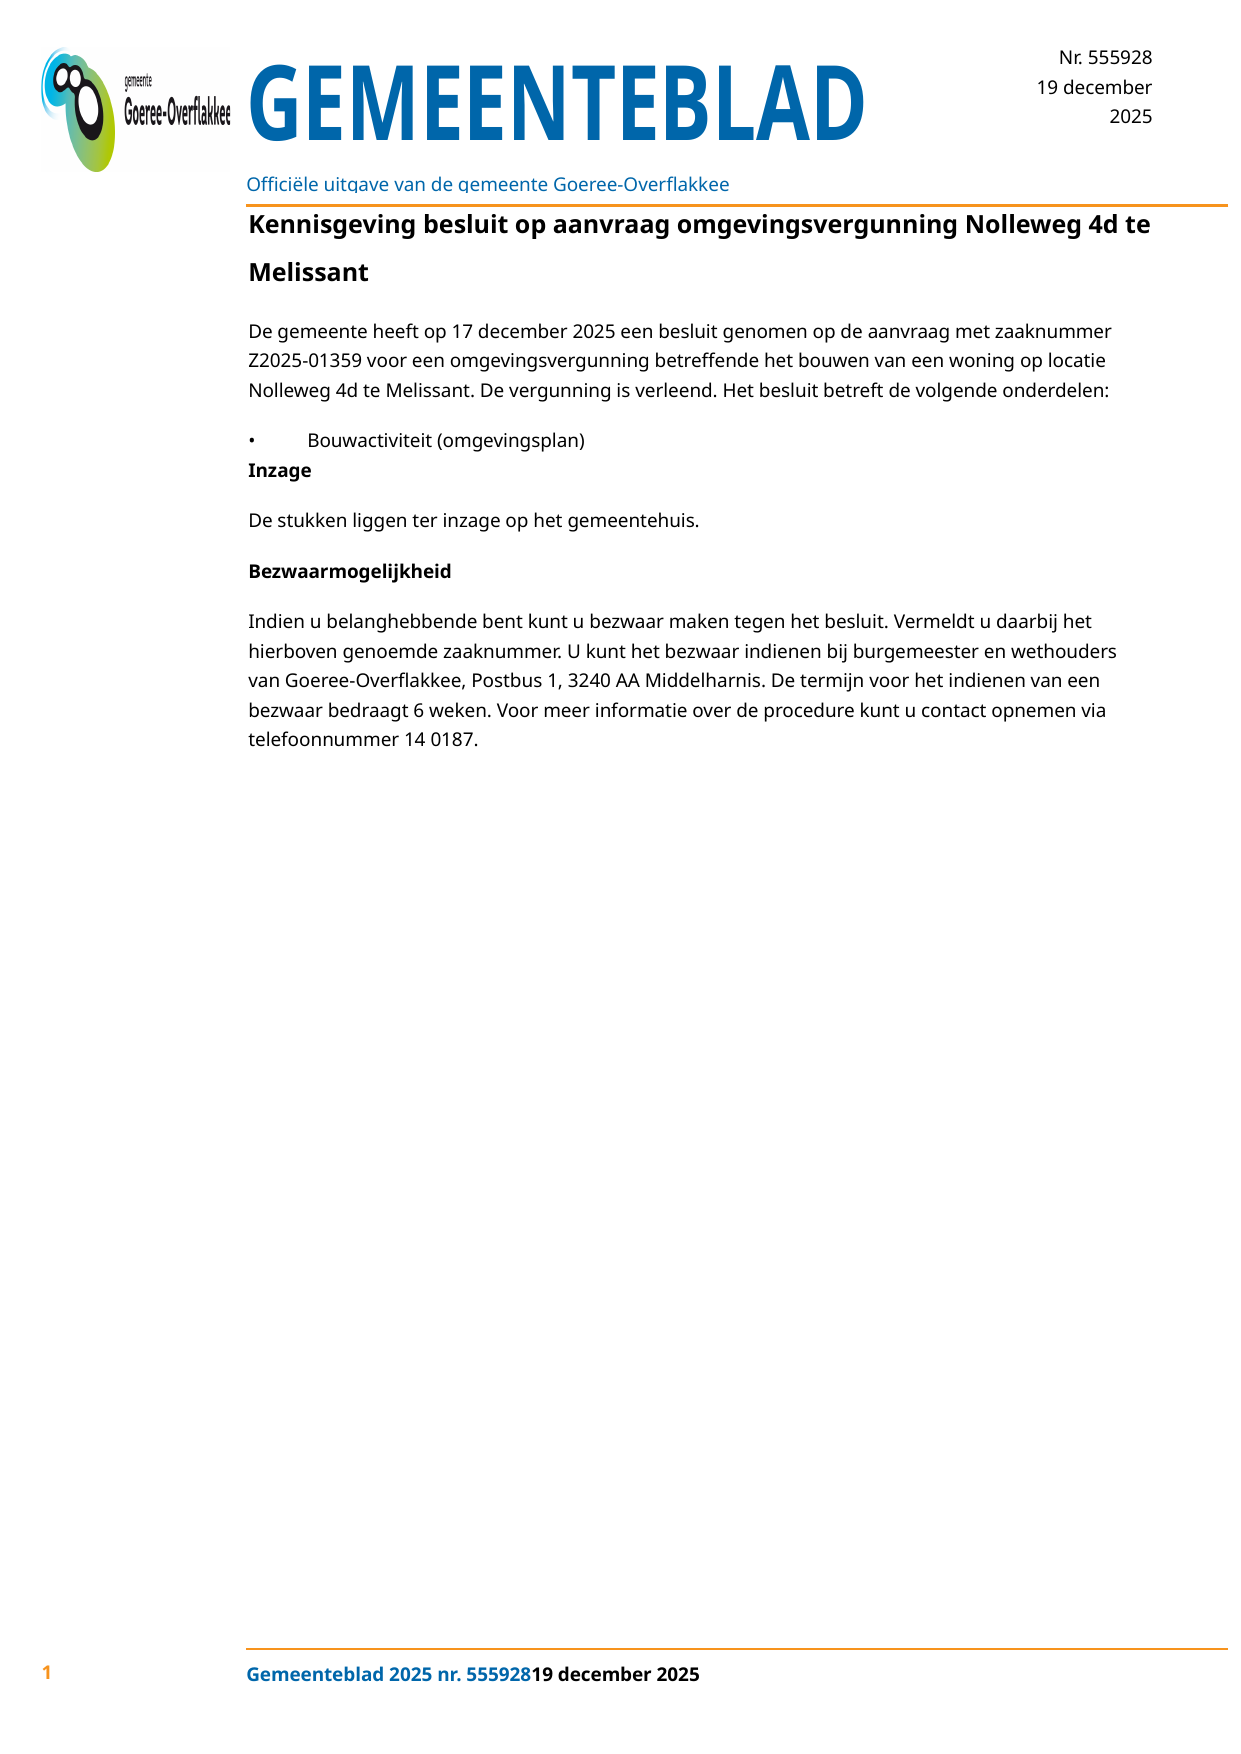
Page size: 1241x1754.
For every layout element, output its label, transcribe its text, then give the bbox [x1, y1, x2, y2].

text De gemeente heeft op 17 december 2025 een besluit genomen op de aanvraag met zaaknummer Z2025-01359 voor een omgevingsvergunning betreffende het bouwen van een woning op locatie Nolleweg 4d te Melissant. De vergunning is verleend. Het besluit betreft de volgende onderdelen: [248, 318, 1152, 403]
text Inzage [248, 457, 1152, 483]
list Bouwactiviteit (omgevingsplan) [248, 427, 1152, 453]
text Kennisgeving besluit op aanvraag omgevingsvergunning Nolleweg 4d te Melissant [248, 207, 1152, 288]
text Indien u belanghebbende bent kunt u bezwaar maken tegen het besluit. Vermeldt u daarbij het hierboven genoemde zaaknummer. U kunt het bezwaar indienen bij burgemeester en wethouders van Goeree-Overflakkee, Postbus 1, 3240 AA Middelharnis. De termijn voor het indienen van een bezwaar bedraagt 6 weken. Voor meer informatie over de procedure kunt u contact opnemen via telefoonnummer 14 0187. [248, 608, 1152, 752]
text Bezwaarmogelijkheid [248, 558, 1152, 584]
text De stukken liggen ter inzage op het gemeentehuis. [248, 507, 1152, 533]
picture [41, 47, 231, 172]
